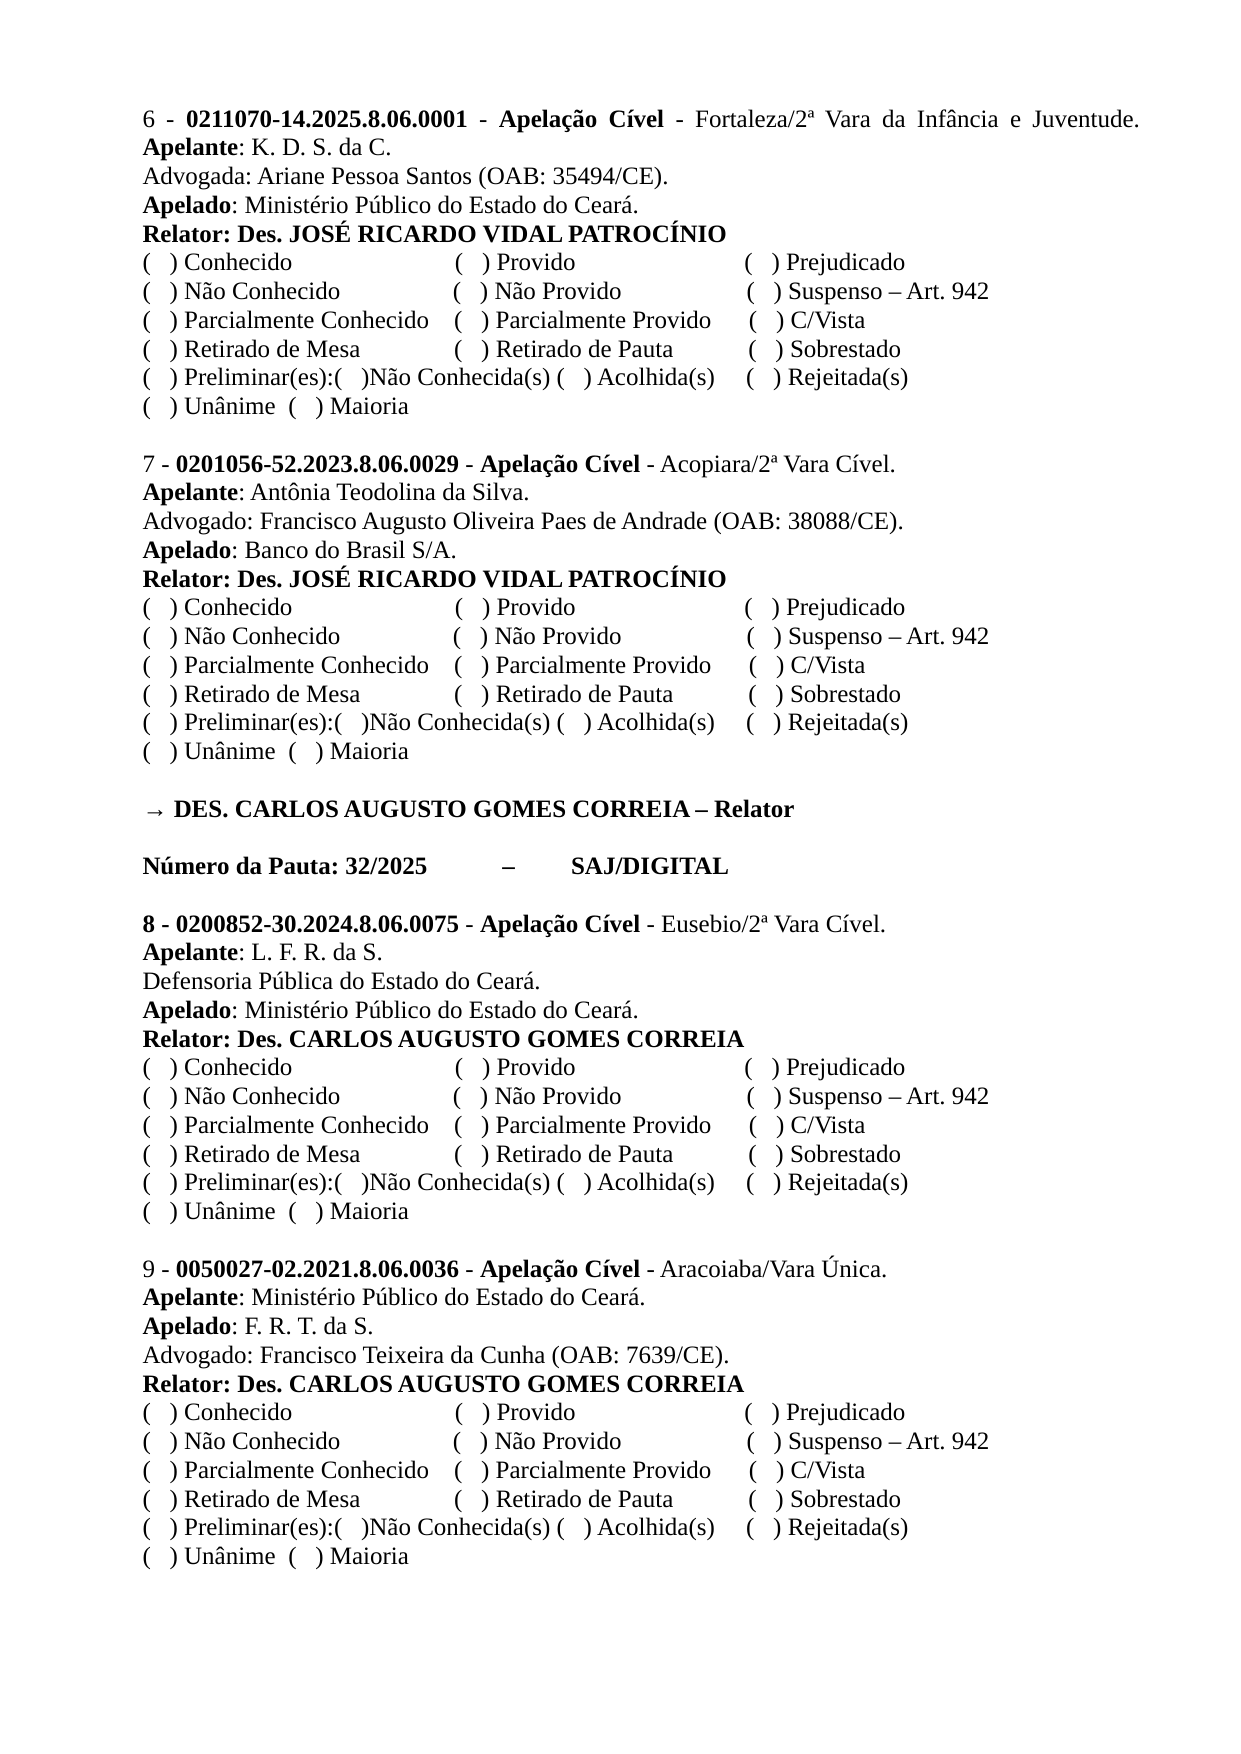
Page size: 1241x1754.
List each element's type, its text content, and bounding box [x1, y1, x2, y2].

text Apelado: F. R. T. da S. [142, 1311, 1141, 1340]
text ( ) Unânime ( ) Maioria [142, 1196, 1158, 1225]
text Apelado: Banco do Brasil S/A. [142, 535, 1141, 564]
text ( ) Não Conhecido ( ) Não Provido ( ) Suspenso – Art. 942 [142, 276, 1158, 305]
text Apelante: Antônia Teodolina da Silva. [142, 477, 1141, 506]
text ( ) Retirado de Mesa ( ) Retirado de Pauta ( ) Sobrestado [142, 679, 1158, 707]
text Relator: Des. JOSÉ RICARDO VIDAL PATROCÍNIO [142, 219, 1141, 247]
text Defensoria Pública do Estado do Ceará. [142, 966, 1141, 995]
text 6 - 0211070-14.2025.8.06.0001 - Apelação Cível - Fortaleza/2ª Vara da Infância e Juventude. Apelante: K. D. S. da C. [142, 104, 1141, 161]
text Advogado: Francisco Teixeira da Cunha (OAB: 7639/CE). [142, 1340, 1141, 1369]
text ( ) Conhecido ( ) Provido ( ) Prejudicado [142, 1397, 1141, 1426]
text Número da Pauta: 32/2025 – SAJ/DIGITAL [142, 851, 1141, 880]
text ( ) Retirado de Mesa ( ) Retirado de Pauta ( ) Sobrestado [142, 334, 1158, 362]
text ( ) Conhecido ( ) Provido ( ) Prejudicado [142, 1052, 1141, 1081]
text 7 - 0201056-52.2023.8.06.0029 - Apelação Cível - Acopiara/2ª Vara Cível. [142, 449, 1141, 477]
text Apelado: Ministério Público do Estado do Ceará. [142, 190, 1141, 219]
text ( ) Parcialmente Conhecido ( ) Parcialmente Provido ( ) C/Vista [142, 1455, 1158, 1484]
text Advogada: Ariane Pessoa Santos (OAB: 35494/CE). [142, 161, 1141, 190]
text ( ) Unânime ( ) Maioria [142, 391, 1158, 420]
text ( ) Preliminar(es):( )Não Conhecida(s) ( ) Acolhida(s) ( ) Rejeitada(s) [142, 362, 1158, 391]
text Apelado: Ministério Público do Estado do Ceará. [142, 995, 1141, 1024]
text ( ) Preliminar(es):( )Não Conhecida(s) ( ) Acolhida(s) ( ) Rejeitada(s) [142, 707, 1158, 736]
text Apelante: Ministério Público do Estado do Ceará. [142, 1282, 1141, 1311]
text Relator: Des. JOSÉ RICARDO VIDAL PATROCÍNIO [142, 564, 1141, 592]
text ( ) Conhecido ( ) Provido ( ) Prejudicado [142, 592, 1141, 621]
text ( ) Unânime ( ) Maioria [142, 1541, 1158, 1570]
text 8 - 0200852-30.2024.8.06.0075 - Apelação Cível - Eusebio/2ª Vara Cível. [142, 909, 1141, 937]
text Apelante: L. F. R. da S. [142, 937, 1141, 966]
text ( ) Retirado de Mesa ( ) Retirado de Pauta ( ) Sobrestado [142, 1139, 1158, 1167]
text ( ) Retirado de Mesa ( ) Retirado de Pauta ( ) Sobrestado [142, 1484, 1158, 1512]
text Relator: Des. CARLOS AUGUSTO GOMES CORREIA [142, 1024, 1141, 1052]
text ( ) Preliminar(es):( )Não Conhecida(s) ( ) Acolhida(s) ( ) Rejeitada(s) [142, 1512, 1158, 1541]
text Advogado: Francisco Augusto Oliveira Paes de Andrade (OAB: 38088/CE). [142, 506, 1141, 535]
text ( ) Conhecido ( ) Provido ( ) Prejudicado [142, 247, 1141, 276]
text ( ) Parcialmente Conhecido ( ) Parcialmente Provido ( ) C/Vista [142, 305, 1158, 334]
text ( ) Unânime ( ) Maioria [142, 736, 1158, 765]
text 9 - 0050027-02.2021.8.06.0036 - Apelação Cível - Aracoiaba/Vara Única. [142, 1254, 1141, 1282]
text ( ) Preliminar(es):( )Não Conhecida(s) ( ) Acolhida(s) ( ) Rejeitada(s) [142, 1167, 1158, 1196]
text ( ) Parcialmente Conhecido ( ) Parcialmente Provido ( ) C/Vista [142, 650, 1158, 679]
text ( ) Não Conhecido ( ) Não Provido ( ) Suspenso – Art. 942 [142, 1081, 1158, 1110]
text ( ) Não Conhecido ( ) Não Provido ( ) Suspenso – Art. 942 [142, 621, 1158, 650]
text ( ) Parcialmente Conhecido ( ) Parcialmente Provido ( ) C/Vista [142, 1110, 1158, 1139]
text → DES. CARLOS AUGUSTO GOMES CORREIA – Relator [142, 794, 1141, 822]
text ( ) Não Conhecido ( ) Não Provido ( ) Suspenso – Art. 942 [142, 1426, 1158, 1455]
text Relator: Des. CARLOS AUGUSTO GOMES CORREIA [142, 1369, 1141, 1397]
